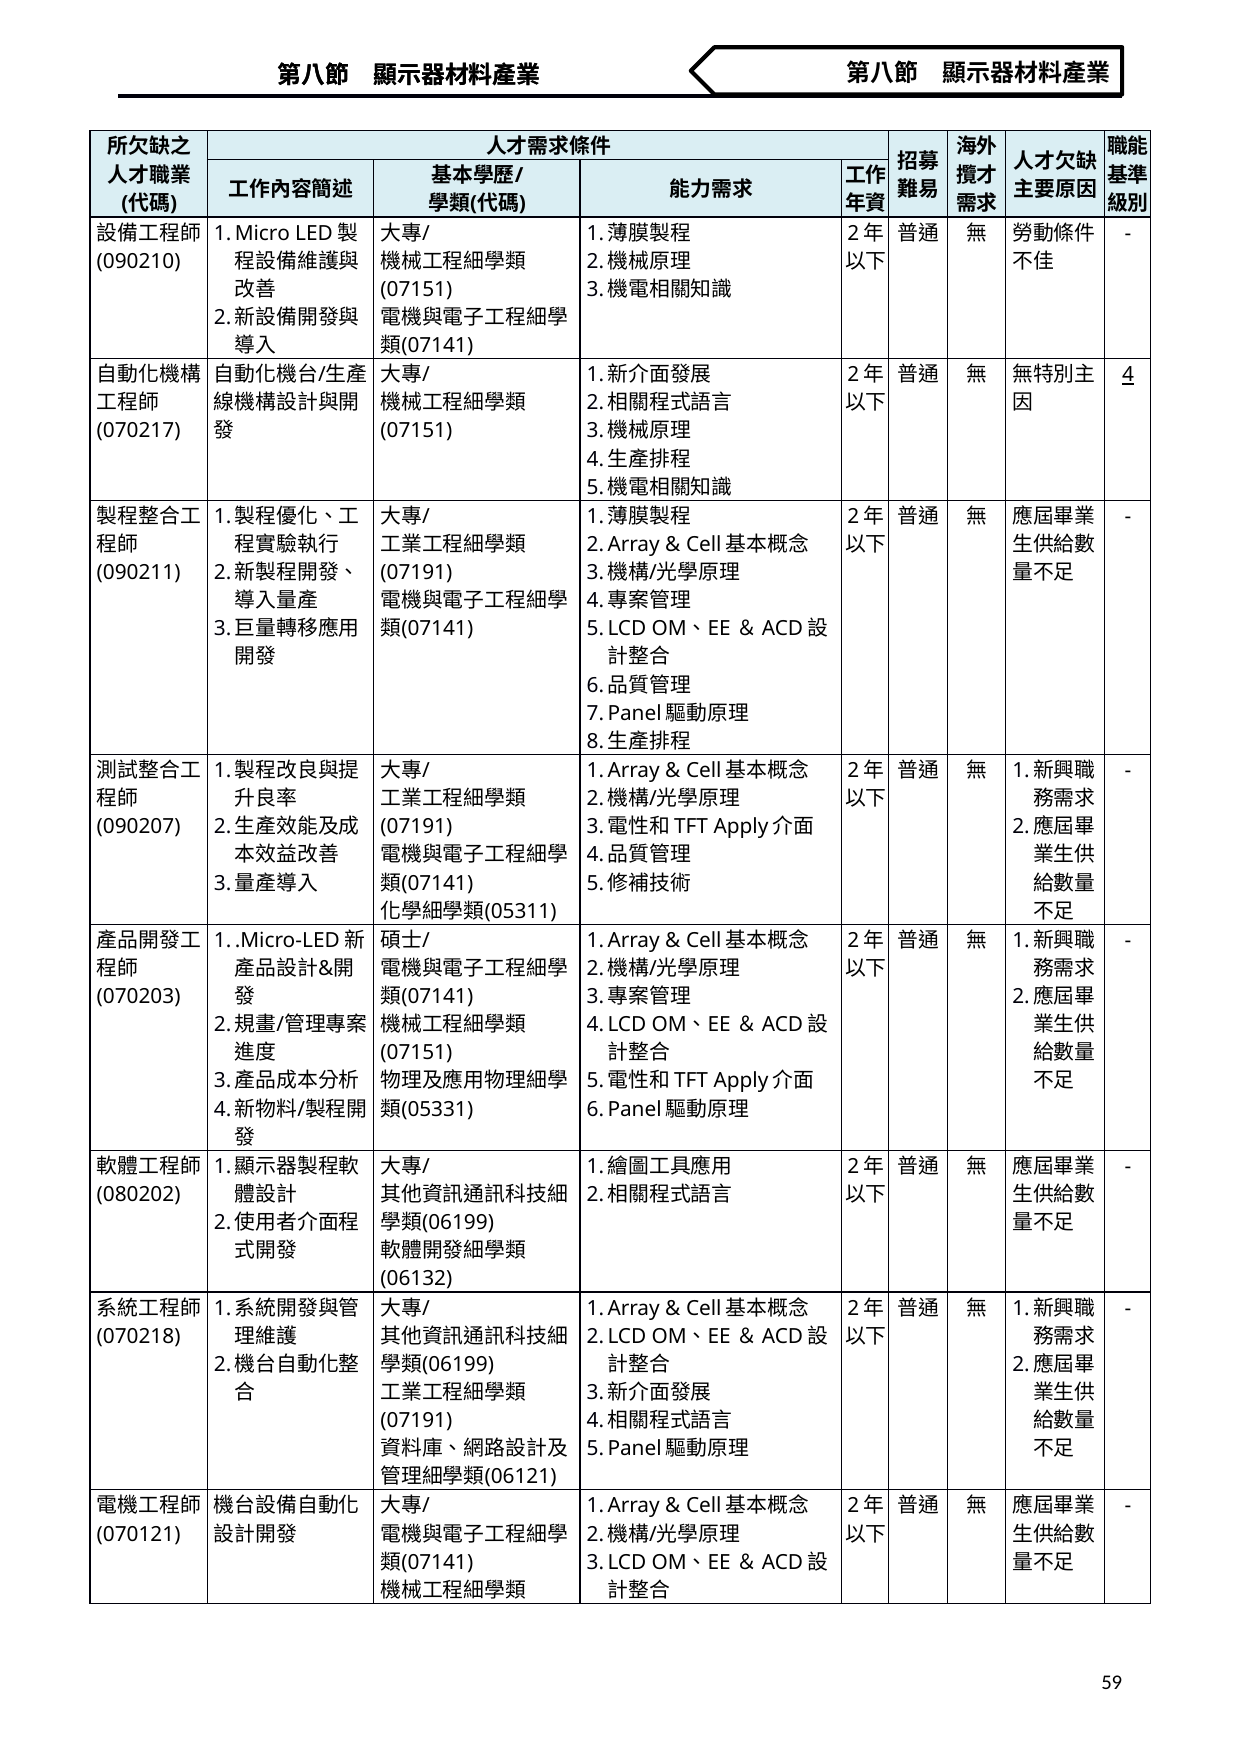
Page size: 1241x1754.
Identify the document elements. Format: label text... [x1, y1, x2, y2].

table_cell 普通 [889, 1151, 947, 1291]
table_cell 2年以下 [842, 1151, 888, 1291]
table_cell 碩士/ 電機與電子工程細學類(07141) 機械工程細學類(07151) 物理及應用物理細學類(05331) [374, 925, 579, 1150]
table_cell - [1105, 1151, 1150, 1291]
table_cell 無 [948, 925, 1005, 1150]
table_cell 系統開發與管理維護 機台自動化整合 [208, 1293, 373, 1489]
table_cell 自動化機台/生產線機構設計與開發 [208, 359, 373, 500]
table_cell 2年以下 [842, 1490, 888, 1603]
table_cell - [1105, 1490, 1150, 1603]
table_cell 基本學歷/ 學類(代碼) [374, 160, 579, 216]
table_cell 無 [948, 1293, 1005, 1489]
table_cell 繪圖工具應用 相關程式語言 [581, 1151, 841, 1291]
table_cell 機台設備自動化設計開發 [208, 1490, 373, 1603]
table_cell 應屆畢業生供給數量不足 [1006, 501, 1104, 754]
table_header 所欠缺之 人才職業 (代碼) [91, 131, 207, 216]
table_cell 自動化機構工程師 (070217) [91, 359, 207, 500]
table_cell 大專/ 機械工程細學類(07151) 電機與電子工程細學類(07141) [374, 218, 579, 358]
table_cell - [1105, 925, 1150, 1150]
table_cell 無 [948, 1151, 1005, 1291]
table_cell 普通 [889, 218, 947, 358]
table_cell 普通 [889, 925, 947, 1150]
table_header 海外攬才需求 [948, 131, 1005, 216]
table_cell 2年以下 [842, 501, 888, 754]
table_cell .Micro-LED新產品設計&開發 規畫/管理專案進度 產品成本分析 新物料/製程開發 [208, 925, 373, 1150]
table_cell Array & Cell基本概念 機構/光學原理 LCD OM、EE ＆ ACD設計整合 相關程式語言 Panel驅動原理 [581, 1490, 841, 1603]
table_cell 新興職務需求 應屆畢業生供給數量不足 [1006, 1293, 1104, 1489]
table_cell - [1105, 755, 1150, 924]
table_cell 2年以下 [842, 218, 888, 358]
table_cell 普通 [889, 755, 947, 924]
table_header 招募難易 [889, 131, 947, 216]
table_cell 2年以下 [842, 755, 888, 924]
table_cell 勞動條件不佳 [1006, 218, 1104, 358]
table_cell 新興職務需求 應屆畢業生供給數量不足 [1006, 755, 1104, 924]
table_cell 2年以下 [842, 925, 888, 1150]
table_cell 4 [1105, 359, 1150, 500]
table_cell 測試整合工程師 (090207) [91, 755, 207, 924]
table_cell 普通 [889, 1490, 947, 1603]
table_cell - [1105, 218, 1150, 358]
table_cell 新興職務需求 應屆畢業生供給數量不足 [1006, 925, 1104, 1150]
table_cell 能力需求 [581, 160, 841, 216]
table_cell Array & Cell基本概念 機構/光學原理 專案管理 LCD OM、EE ＆ ACD設計整合 電性和TFT Apply介面 Panel驅動原理 [581, 925, 841, 1150]
table_header 人才欠缺 主要原因 [1006, 131, 1104, 216]
table_cell 大專/ 其他資訊通訊科技細學類(06199) 軟體開發細學類(06132) [374, 1151, 579, 1291]
table_cell 無 [948, 755, 1005, 924]
table_cell 大專/ 其他資訊通訊科技細學類(06199) 工業工程細學類(07191) 資料庫、網路設計及管理細學類(06121) [374, 1293, 579, 1489]
table_cell 普通 [889, 359, 947, 500]
table_header 職能基準級別 [1105, 131, 1150, 216]
table_cell 無特別主因 [1006, 359, 1104, 500]
table_cell 無 [948, 501, 1005, 754]
table_cell Array & Cell基本概念 LCD OM、EE ＆ ACD設計整合 新介面發展 相關程式語言 Panel驅動原理 [581, 1293, 841, 1489]
table_cell 大專/ 工業工程細學類(07191) 電機與電子工程細學類(07141) 化學細學類(05311) [374, 755, 579, 924]
table_cell 應屆畢業生供給數量不足 [1006, 1151, 1104, 1291]
table_cell - [1105, 501, 1150, 754]
table_cell 設備工程師 (090210) [91, 218, 207, 358]
table_cell 顯示器製程軟體設計 使用者介面程式開發 [208, 1151, 373, 1291]
table_cell 新介面發展 相關程式語言 機械原理 生產排程 機電相關知識 [581, 359, 841, 500]
table_cell 薄膜製程 Array & Cell基本概念 機構/光學原理 專案管理 LCD OM、EE ＆ ACD設計整合 品質管理 Panel驅動原理 生產排程 [581, 501, 841, 754]
table_cell 大專/ 工業工程細學類(07191) 電機與電子工程細學類(07141) [374, 501, 579, 754]
table_cell 製程整合工程師 (090211) [91, 501, 207, 754]
table_cell 工作內容簡述 [208, 160, 373, 216]
table_cell 電機工程師 (070121) [91, 1490, 207, 1603]
table_cell 無 [948, 1490, 1005, 1603]
table_cell 工作 年資 [842, 160, 888, 216]
table_cell 製程改良與提升良率 生產效能及成本效益改善 量產導入 [208, 755, 373, 924]
table_cell 製程優化、工程實驗執行 新製程開發、導入量產 巨量轉移應用開發 [208, 501, 373, 754]
table_cell 產品開發工程師 (070203) [91, 925, 207, 1150]
table_header 人才需求條件 [208, 131, 888, 159]
table_cell 無 [948, 218, 1005, 358]
table_cell 系統工程師 (070218) [91, 1293, 207, 1489]
table_cell 大專/ 電機與電子工程細學類(07141) 機械工程細學類 [374, 1490, 579, 1603]
table_cell Micro LED製程設備維護與改善 新設備開發與導入 [208, 218, 373, 358]
table_cell 無 [948, 359, 1005, 500]
table_cell 應屆畢業生供給數量不足 [1006, 1490, 1104, 1603]
table_cell 軟體工程師 (080202) [91, 1151, 207, 1291]
table_cell Array & Cell基本概念 機構/光學原理 電性和TFT Apply介面 品質管理 修補技術 [581, 755, 841, 924]
table_cell 薄膜製程 機械原理 機電相關知識 [581, 218, 841, 358]
table_cell 普通 [889, 501, 947, 754]
table_cell 大專/ 機械工程細學類(07151) [374, 359, 579, 500]
table_cell - [1105, 1293, 1150, 1489]
table_cell 普通 [889, 1293, 947, 1489]
table_cell 2年以下 [842, 359, 888, 500]
table_cell 2年以下 [842, 1293, 888, 1489]
